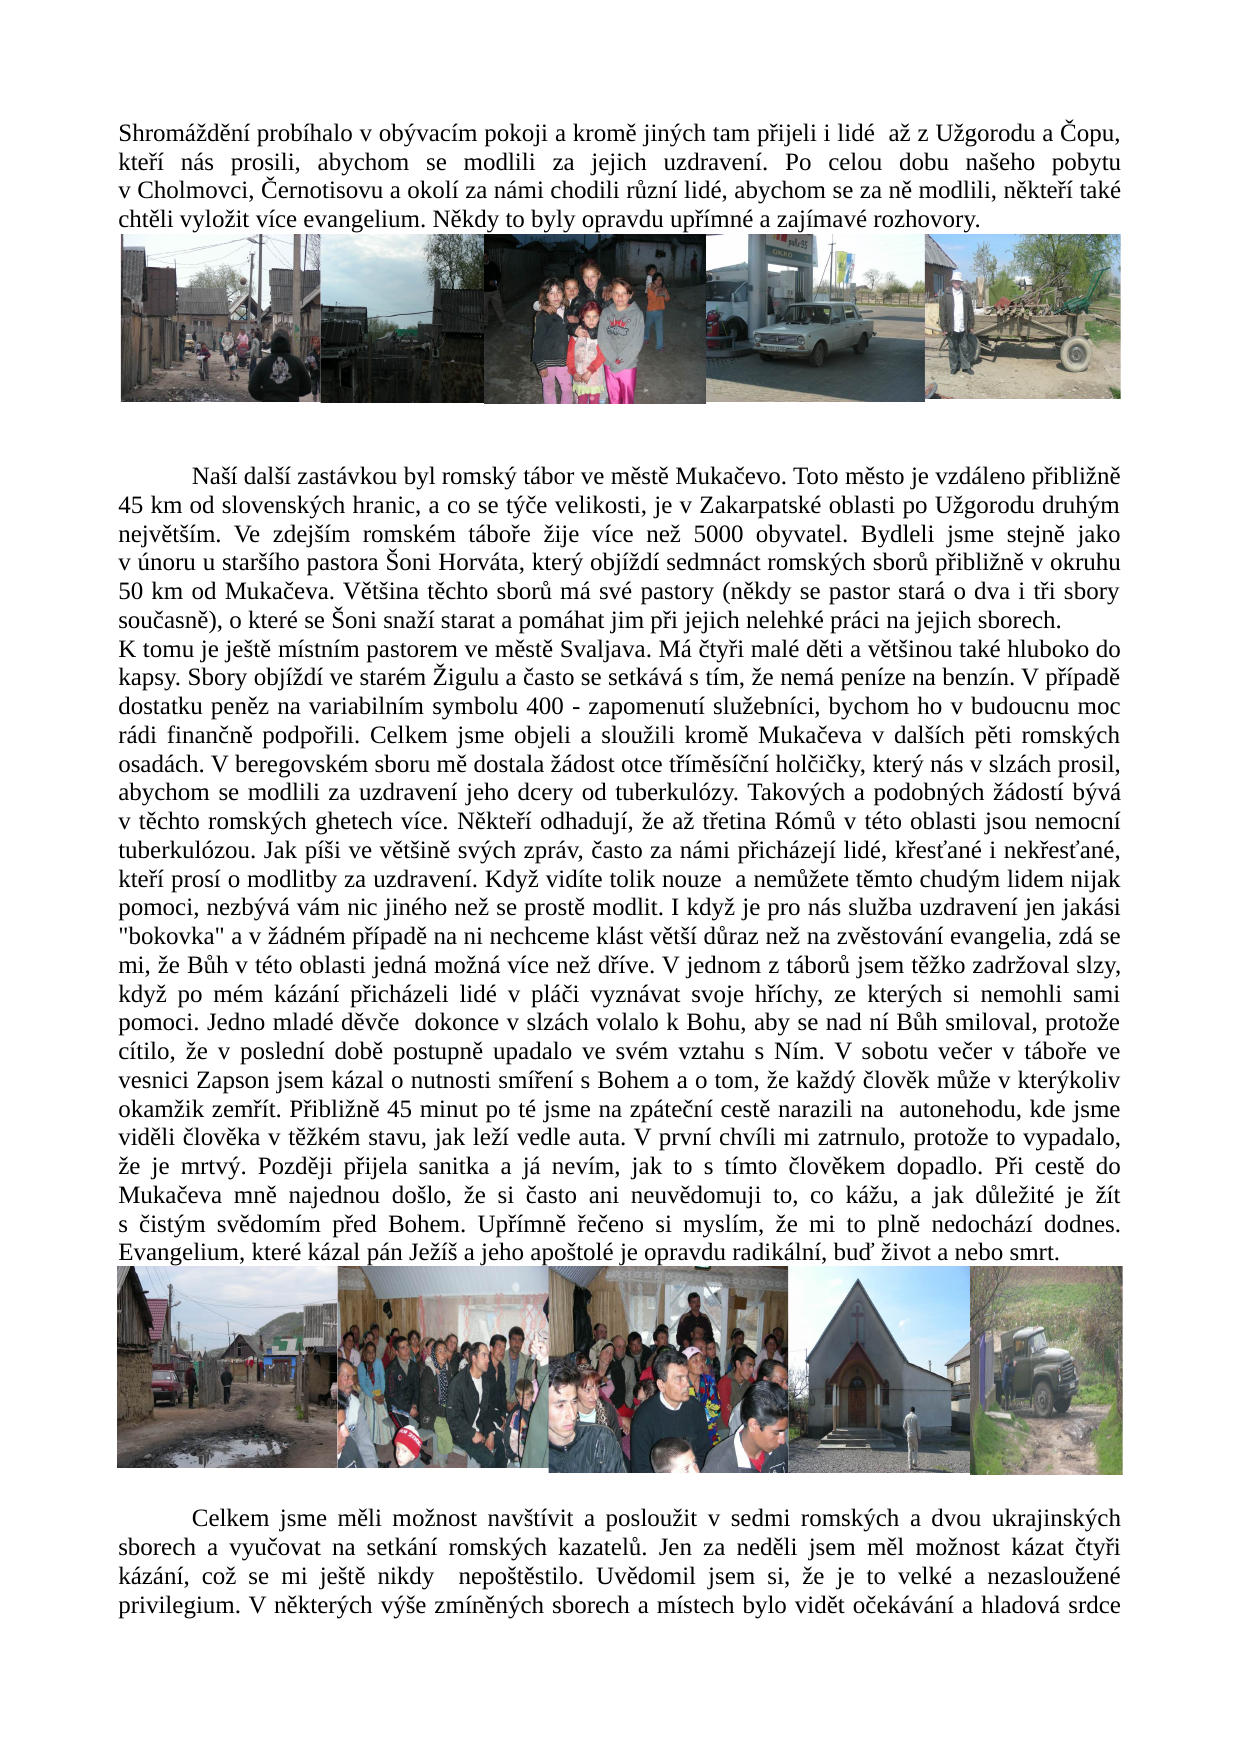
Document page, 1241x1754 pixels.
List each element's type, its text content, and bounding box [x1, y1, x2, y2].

picture [120, 234, 1121, 404]
text Shromáždění probíhalo v obývacím pokoji a kromě jiných tam přijeli i lidé až z Užgorodu a Čopu, kteří nás prosili, abychom se modlili za jejich uzdravení. Po celou dobu našeho pobytu v Cholmovci, Černotisovu a okolí za námi chodili různí lidé, abychom se za ně modlili, někteří také chtěli vyložit více evangelium. Někdy to byly opravdu upřímné a zajímavé rozhovory. [118, 118, 1122, 233]
text Celkem jsme měli možnost navštívit a posloužit v sedmi romských a dvou ukrajinských sborech a vyučovat na setkání romských kazatelů. Jen za neděli jsem měl možnost kázat čtyři kázání, což se mi ještě nikdy nepoštěstilo. Uvědomil jsem si, že je to velké a nezasloužené privilegium. V některých výše zmíněných sborech a místech bylo vidět očekávání a hladová srdce [118, 1503, 1122, 1618]
picture [117, 1266, 1123, 1475]
text Naší další zastávkou byl romský tábor ve městě Mukačevo. Toto město je vzdáleno přibližně 45 km od slovenských hranic, a co se týče velikosti, je v Zakarpatské oblasti po Užgorodu druhým největším. Ve zdejším romském táboře žije více než 5000 obyvatel. Bydleli jsme stejně jako v únoru u staršího pastora Šoni Horváta, který objíždí sedmnáct romských sborů přibližně v okruhu 50 km od Mukačeva. Většina těchto sborů má své pastory (někdy se pastor stará o dva i tři sbory současně), o které se Šoni snaží starat a pomáhat jim při jejich nelehké práci na jejich sborech. [118, 461, 1122, 634]
text K tomu je ještě místním pastorem ve městě Svaljava. Má čtyři malé děti a většinou také hluboko do kapsy. Sbory objíždí ve starém Žigulu a často se setkává s tím, že nemá peníze na benzín. V případě dostatku peněz na variabilním symbolu 400 - zapomenutí služebníci, bychom ho v budoucnu moc rádi finančně podpořili. Celkem jsme objeli a sloužili kromě Mukačeva v dalších pěti romských osadách. V beregovském sboru mě dostala žádost otce tříměsíční holčičky, který nás v slzách prosil, abychom se modlili za uzdravení jeho dcery od tuberkulózy. Takových a podobných žádostí bývá v těchto romských ghetech více. Někteří odhadují, že až třetina Rómů v této oblasti jsou nemocní tuberkulózou. Jak píši ve většině svých zpráv, často za námi přicházejí lidé, křesťané i nekřesťané, kteří prosí o modlitby za uzdravení. Když vidíte tolik nouze a nemůžete těmto chudým lidem nijak pomoci, nezbývá vám nic jiného než se prostě modlit. I když je pro nás služba uzdravení jen jakási "bokovka" a v žádném případě na ni nechceme klást větší důraz než na zvěstování evangelia, zdá se mi, že Bůh v této oblasti jedná možná více než dříve. V jednom z táborů jsem těžko zadržoval slzy, když po mém kázání přicházeli lidé v pláči vyznávat svoje hříchy, ze kterých si nemohli sami pomoci. Jedno mladé děvče dokonce v slzách volalo k Bohu, aby se nad ní Bůh smiloval, protože cítilo, že v poslední době postupně upadalo ve svém vztahu s Ním. V sobotu večer v táboře ve vesnici Zapson jsem kázal o nutnosti smíření s Bohem a o tom, že každý člověk může v kterýkoliv okamžik zemřít. Přibližně 45 minut po té jsme na zpáteční cestě narazili na autonehodu, kde jsme viděli člověka v těžkém stavu, jak leží vedle auta. V první chvíli mi zatrnulo, protože to vypadalo, že je mrtvý. Později přijela sanitka a já nevím, jak to s tímto člověkem dopadlo. Při cestě do Mukačeva mně najednou došlo, že si často ani neuvědomuji to, co kážu, a jak důležité je žít s čistým svědomím před Bohem. Upřímně řečeno si myslím, že mi to plně nedochází dodnes. Evangelium, které kázal pán Ježíš a jeho apoštolé je opravdu radikální, buď život a nebo smrt. [118, 634, 1122, 1266]
